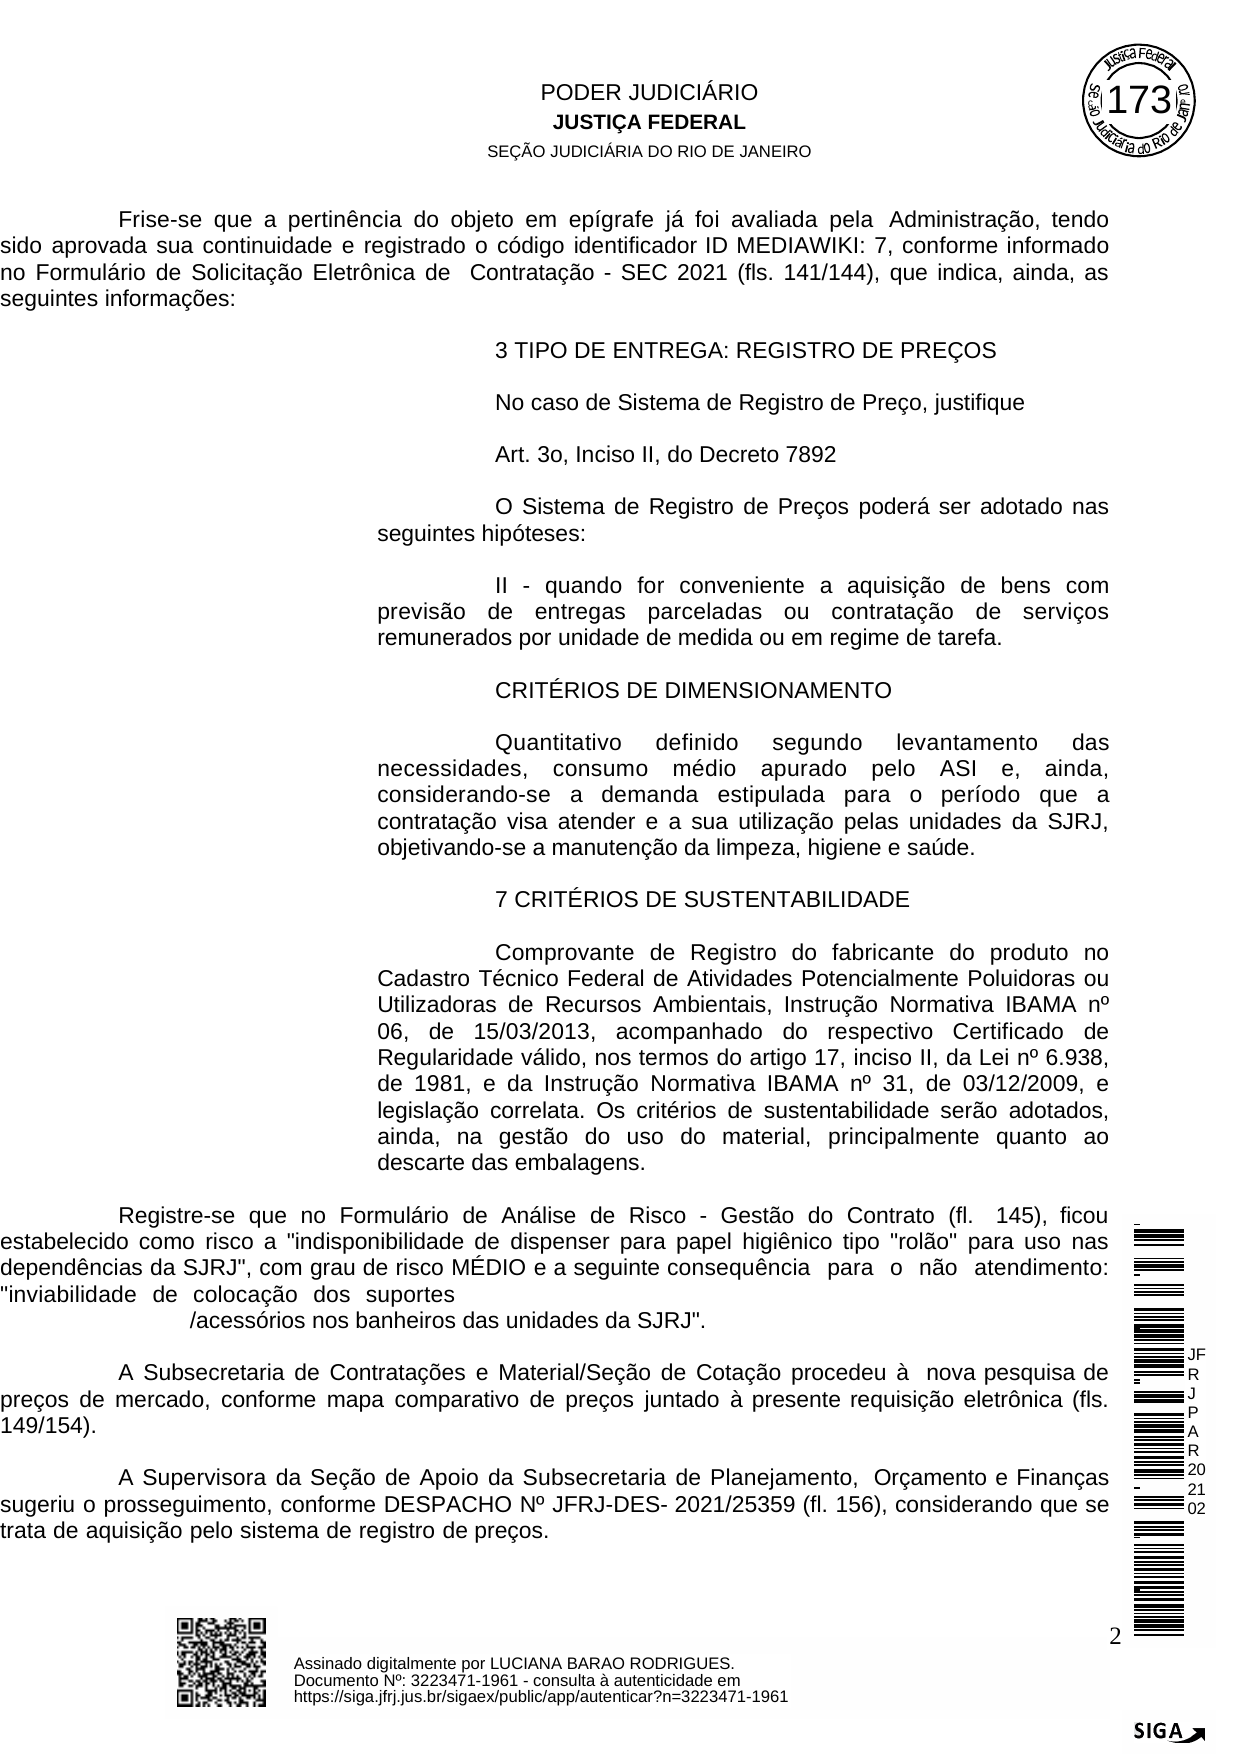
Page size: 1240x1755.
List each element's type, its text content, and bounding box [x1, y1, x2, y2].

text e [1180, 96, 1192, 105]
text Comprovante de Registro do fabricante do produto no Cadastro Técnico Federal de Atividades Potencialmente Poluidoras ou Utilizadoras de Recursos Ambientais, Instrução Normativa IBAMA nº 06, de 15/03/2013, acompanhado do respectivo Certificado de Regularidade válido, nos termos do artigo 17, inciso II, da Lei nº 6.938, de 1981, e da Instrução Normativa IBAMA nº 31, de 03/12/2009, e legislação correlata. Os critérios de sustentabilidade serão adotados, ainda, na gestão do uso do material, principalmente quanto ao descarte das embalagens. [377, 938, 1109, 1176]
text 7 CRITÉRIOS DE SUSTENTABILIDADE [495, 886, 1239, 913]
text A Subsecretaria de Contratações e Material/Seção de Cotação procedeu à nova pesquisa de preços de mercado, conforme mapa comparativo de preços juntado à presente requisição eletrônica (fls. 149/154). [0, 1359, 1109, 1438]
text O Sistema de Registro de Preços poderá ser adotado nas seguintes hipóteses: [377, 493, 1109, 546]
list TIPO DE ENTREGA: REGISTRO DE PREÇOS [495, 337, 1239, 363]
text No caso de Sistema de Registro de Preço, justifique Art. 3o, Inciso II, do Decreto 7892 [495, 389, 1053, 467]
text ç [1088, 97, 1100, 106]
text Registre-se que no Formulário de Análise de Risco - Gestão do Contrato (fl. 145), ficou estabelecido como risco a "indisponibilidade de dispenser para papel higiênico tipo "rolão" para uso nas dependências da SJRJ", com grau de risco MÉDIO e a seguinte consequência para o não atendimento: "inviabilidade de colocação dos suportes [0, 1202, 1109, 1307]
text II - quando for conveniente a aquisição de bens com previsão de entregas parceladas ou contratação de serviços remunerados por unidade de medida ou em regime de tarefa. [377, 572, 1109, 651]
text A Supervisora da Seção de Apoio da Subsecretaria de Planejamento, Orçamento e Finanças sugeriu o prosseguimento, conforme DESPACHO Nº JFRJ-DES- 2021/25359 (fl. 156), considerando que se trata de aquisição pelo sistema de registro de preços. [0, 1464, 1109, 1543]
text Quantitativo definido segundo levantamento das necessidades, consumo médio apurado pelo ASI e, ainda, considerando-se a demanda estipulada para o período que a contratação visa atender e a sua utilização pelas unidades da SJRJ, objetivando-se a manutenção da limpeza, higiene e saúde. [377, 729, 1109, 861]
text CRITÉRIOS DE DIMENSIONAMENTO [495, 677, 1239, 703]
text /acessórios nos banheiros das unidades da SJRJ". [189, 1307, 1122, 1333]
text Frise-se que a pertinência do objeto em epígrafe já foi avaliada pela Administração, tendo sido aprovada sua continuidade e registrado o código identificador ID MEDIAWIKI: 7, conforme informado no Formulário de Solicitação Eletrônica de Contratação - SEC 2021 (fls. 141/144), que indica, ainda, as seguintes informações: [0, 206, 1109, 311]
text JFRJPAR202102350A [1187, 1345, 1206, 1517]
